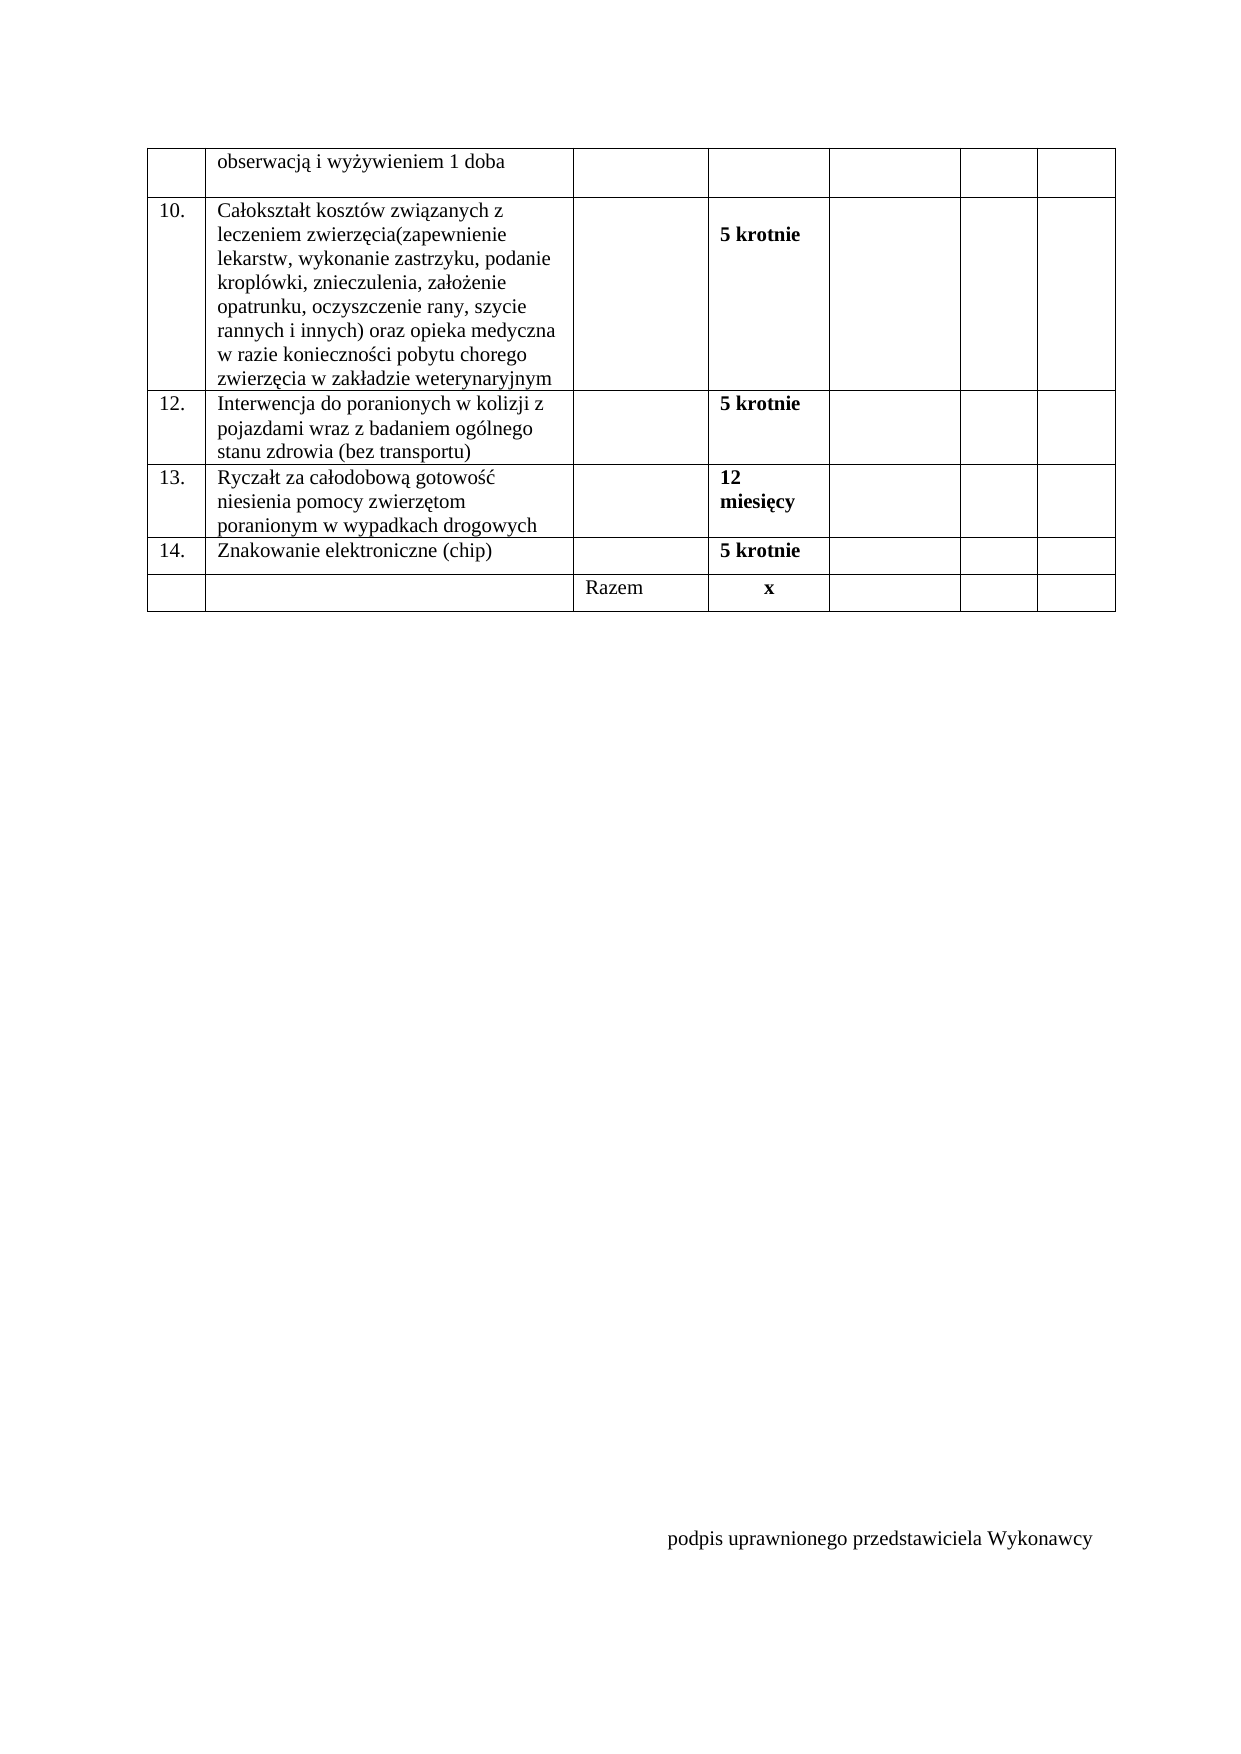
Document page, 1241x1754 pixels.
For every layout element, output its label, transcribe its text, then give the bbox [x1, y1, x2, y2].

table_cell Znakowanie elektroniczne (chip) [206, 538, 573, 574]
table_cell Razem [574, 575, 708, 611]
table_cell [709, 149, 829, 197]
table_cell Interwencja do poranionych w kolizji z pojazdami wraz z badaniem ogólnego stanu zdrowia (bez transportu) [206, 391, 573, 463]
table_cell 14. [148, 538, 205, 574]
table_cell [830, 465, 960, 537]
table_cell [830, 575, 960, 611]
table_cell [961, 391, 1037, 463]
table_cell [1038, 538, 1115, 574]
table_cell [961, 575, 1037, 611]
table_cell [961, 149, 1037, 197]
table_cell [574, 391, 708, 463]
table_cell [1038, 465, 1115, 537]
table_cell 10. [148, 198, 205, 390]
table_cell [1038, 575, 1115, 611]
table_cell obserwacją i wyżywieniem 1 doba [206, 149, 573, 197]
table_cell x [709, 575, 829, 611]
table_cell [206, 575, 573, 611]
table_cell [830, 149, 960, 197]
table_cell [830, 538, 960, 574]
table_cell 12. [148, 391, 205, 463]
table_cell [961, 198, 1037, 390]
table_cell [1038, 198, 1115, 390]
table_cell 13. [148, 465, 205, 537]
table_cell [961, 538, 1037, 574]
table_cell [574, 465, 708, 537]
table_cell 12 miesięcy [709, 465, 829, 537]
table_cell [830, 198, 960, 390]
table_cell Całokształt kosztów związanych z leczeniem zwierzęcia(zapewnienie lekarstw, wykonanie zastrzyku, podanie kroplówki, znieczulenia, założenie opatrunku, oczyszczenie rany, szycie rannych i innych) oraz opieka medyczna w razie konieczności pobytu chorego zwierzęcia w zakładzie weterynaryjnym [206, 198, 573, 390]
table_cell [148, 149, 205, 197]
table_cell [148, 575, 205, 611]
table_cell 5 krotnie [709, 538, 829, 574]
text podpis uprawnionego przedstawiciela Wykonawcy [148, 1526, 1093, 1550]
table_cell [830, 391, 960, 463]
table_cell 5 krotnie [709, 198, 829, 390]
table_cell [574, 198, 708, 390]
table_cell [1038, 391, 1115, 463]
table_cell [961, 465, 1037, 537]
table_cell 5 krotnie [709, 391, 829, 463]
table_cell [574, 538, 708, 574]
table_cell [574, 149, 708, 197]
table_cell Ryczałt za całodobową gotowość niesienia pomocy zwierzętom poranionym w wypadkach drogowych [206, 465, 573, 537]
table_cell [1038, 149, 1115, 197]
